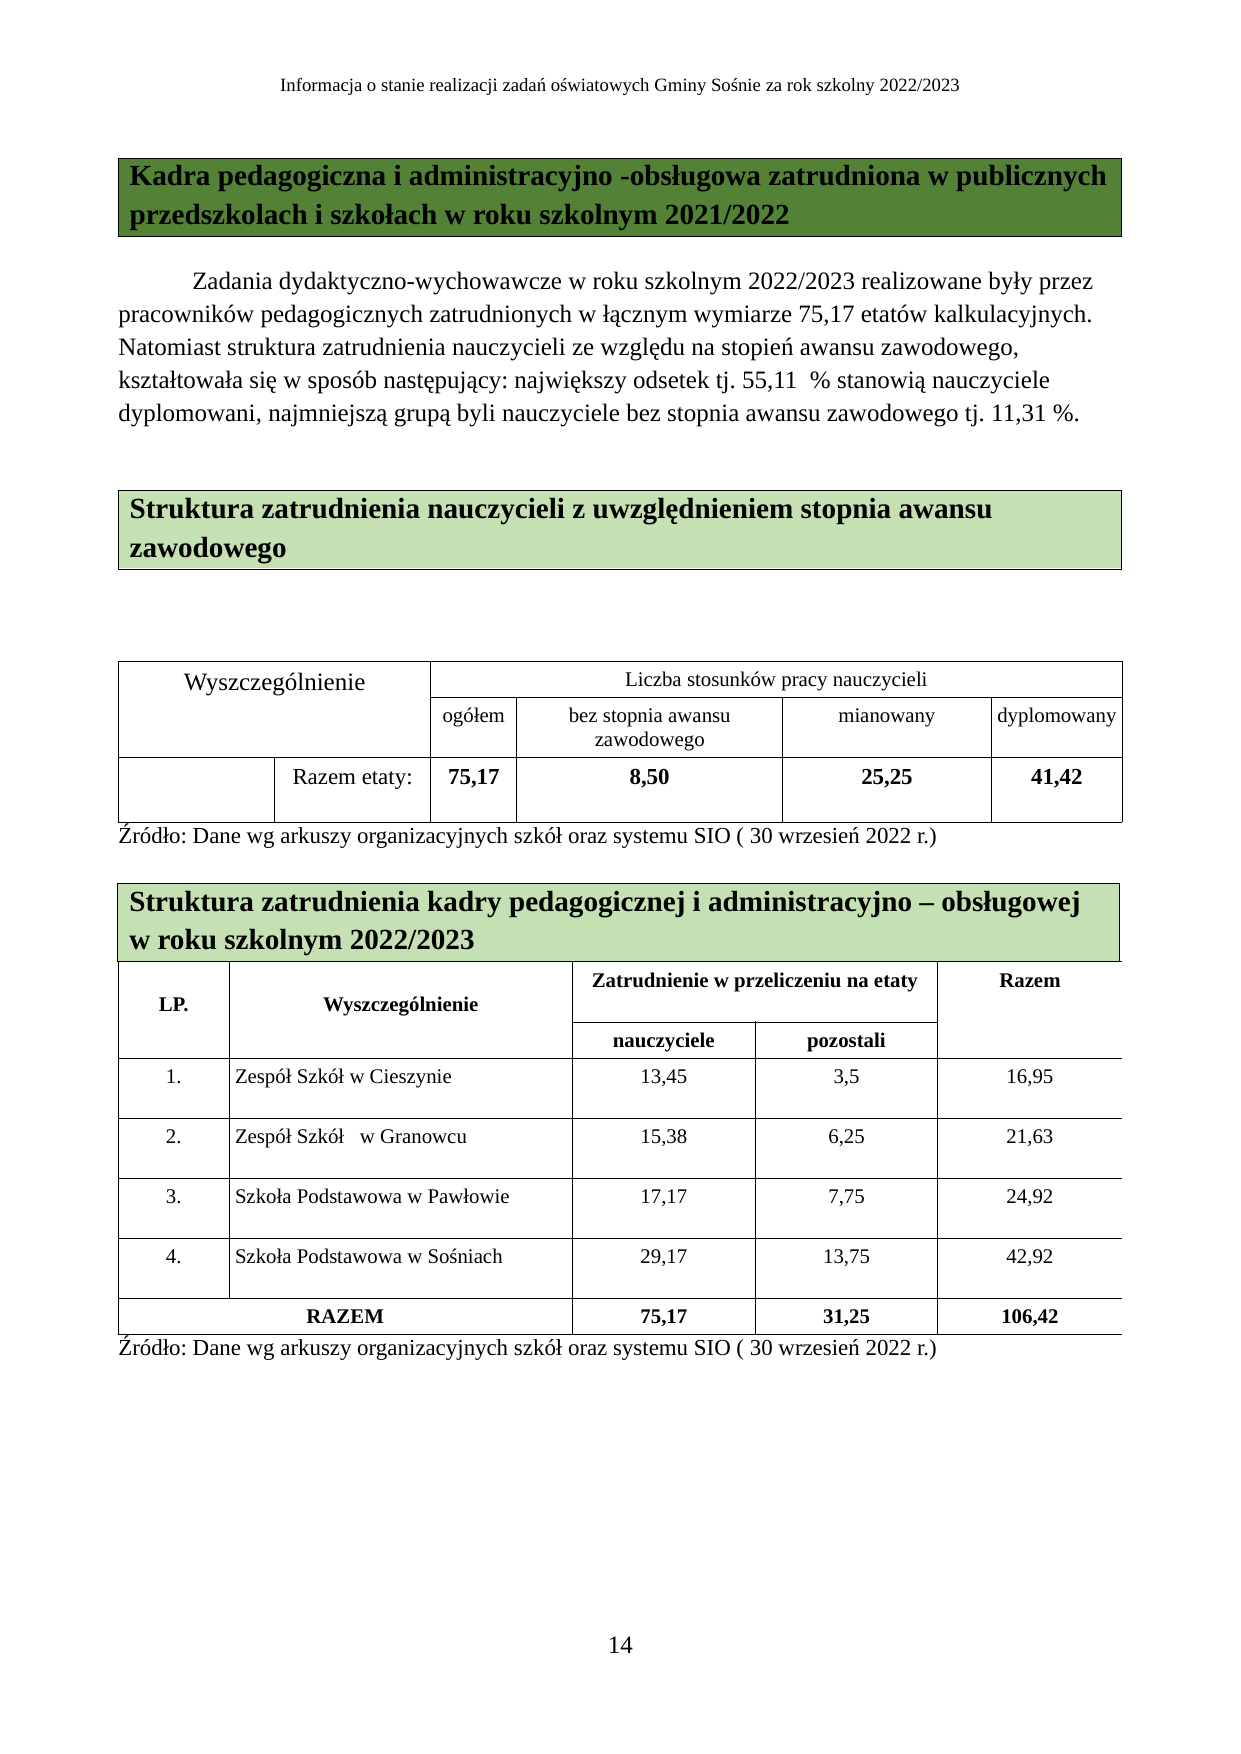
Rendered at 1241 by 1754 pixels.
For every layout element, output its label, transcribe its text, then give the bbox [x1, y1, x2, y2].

table_cell 31,25 [756, 1299, 937, 1334]
table_cell 24,92 [938, 1179, 1122, 1238]
table_cell dyplomowany [992, 698, 1122, 757]
table_cell 1. [119, 1059, 229, 1117]
table_cell 4. [119, 1239, 229, 1298]
table_header Wyszczególnienie [119, 662, 430, 757]
table_cell LP. [119, 962, 229, 1057]
table_cell 3. [119, 1179, 229, 1238]
table_cell 21,63 [938, 1119, 1122, 1178]
table_cell 25,25 [783, 758, 991, 822]
table_cell 29,17 [573, 1239, 755, 1298]
table_cell Zespół Szkół w Cieszynie [230, 1059, 572, 1117]
table_cell Szkoła Podstawowa w Pawłowie [230, 1179, 572, 1238]
table_cell 75,17 [573, 1299, 755, 1334]
table_header Struktura zatrudnienia nauczycieli z uwzględnieniem stopnia awansu zawodowego [119, 491, 1121, 568]
table_cell 106,42 [938, 1299, 1122, 1334]
table_cell 8,50 [517, 758, 782, 822]
table_cell nauczyciele [573, 1023, 755, 1057]
table_cell Zatrudnienie w przeliczeniu na etaty [573, 962, 937, 1021]
table_cell bez stopnia awansu zawodowego [517, 698, 782, 757]
text Zadania dydaktyczno-wychowawcze w roku szkolnym 2022/2023 realizowane były przez pracowników pedagogicznych zatrudnionych w łącznym wymiarze 75,17 etatów kalkulacyjnych. Natomiast struktura zatrudnienia nauczycieli ze względu na stopień awansu zawodowego, kształtowała się w sposób następujący: największy odsetek tj. 55,11 % stanowią nauczyciele dyplomowani, najmniejszą grupą byli nauczyciele bez stopnia awansu zawodowego tj. 11,31 %. [118, 266, 1122, 427]
table_cell pozostali [756, 1023, 937, 1057]
table_cell ogółem [431, 698, 516, 757]
table_cell 13,45 [573, 1059, 755, 1117]
table_cell 42,92 [938, 1239, 1122, 1298]
table_cell Razem etaty: [275, 758, 430, 822]
table_header Liczba stosunków pracy nauczycieli [431, 662, 1122, 697]
table_cell mianowany [783, 698, 991, 757]
table_header Struktura zatrudnienia kadry pedagogicznej i administracyjno – obsługowej w roku szkolnym 2022/2023 [118, 884, 1119, 961]
table_cell 17,17 [573, 1179, 755, 1238]
table_cell 6,25 [756, 1119, 937, 1178]
table_cell 7,75 [756, 1179, 937, 1238]
table_cell Szkoła Podstawowa w Sośniach [230, 1239, 572, 1298]
table_cell [119, 758, 274, 822]
table_cell 41,42 [992, 758, 1122, 822]
text Źródło: Dane wg arkuszy organizacyjnych szkół oraz systemu SIO ( 30 wrzesień 2022 r.) [118, 1335, 1122, 1361]
table_header Kadra pedagogiczna i administracyjno -obsługowa zatrudniona w publicznych przedszkolach i szkołach w roku szkolnym 2021/2022 [119, 159, 1121, 236]
table_cell 15,38 [573, 1119, 755, 1178]
table_cell Wyszczególnienie [230, 962, 572, 1057]
table_cell Zespół Szkół w Granowcu [230, 1119, 572, 1178]
text Źródło: Dane wg arkuszy organizacyjnych szkół oraz systemu SIO ( 30 wrzesień 2022 r.) [118, 823, 1122, 848]
table_cell 16,95 [938, 1059, 1122, 1117]
table_cell 2. [119, 1119, 229, 1178]
table_cell RAZEM [119, 1299, 572, 1334]
table_cell 75,17 [431, 758, 516, 822]
table_cell 13,75 [756, 1239, 937, 1298]
table_cell Razem [938, 962, 1122, 1057]
table_cell 3,5 [756, 1059, 937, 1117]
